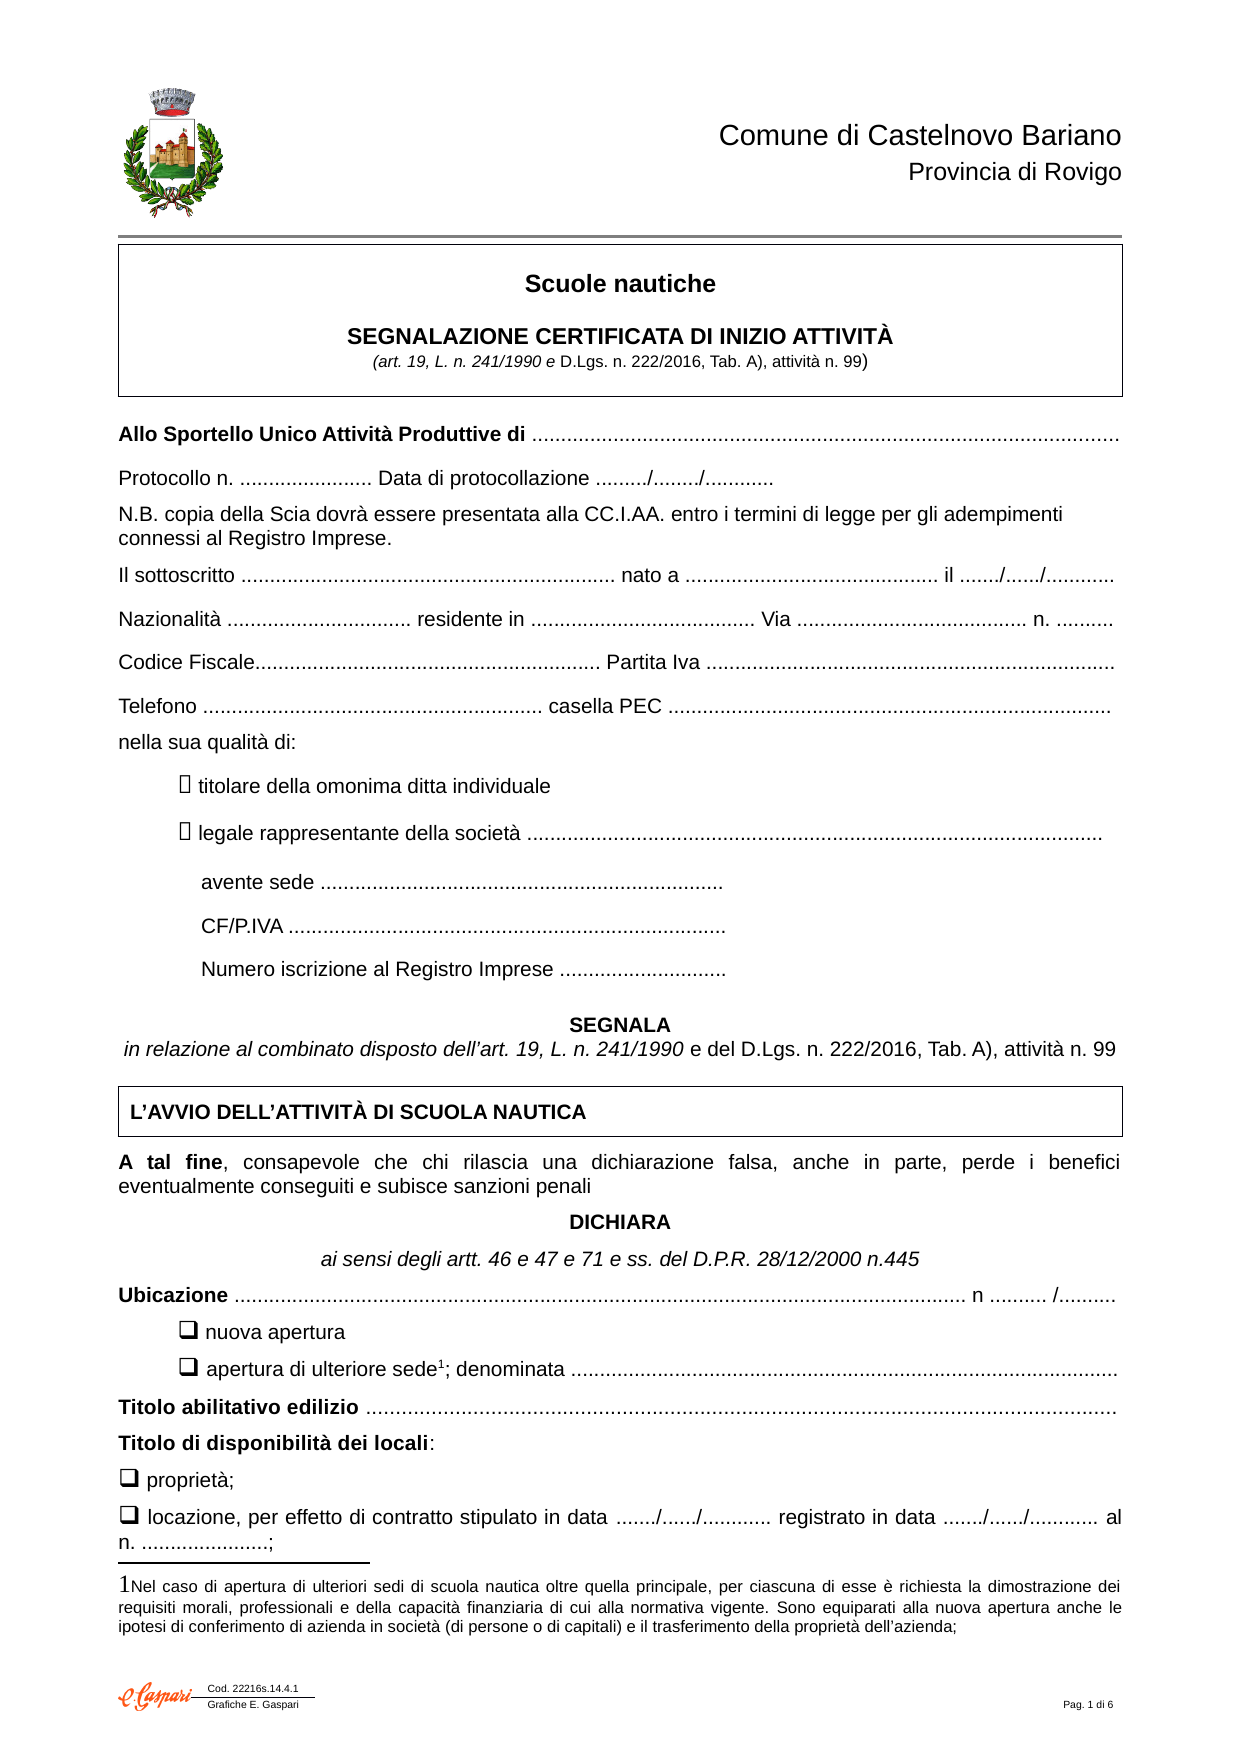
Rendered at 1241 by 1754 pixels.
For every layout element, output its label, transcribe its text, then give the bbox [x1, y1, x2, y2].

text nella sua qualità di: [118, 730, 1122, 754]
text Ubicazione ............................................................................................................................... n .......... /.......... [118, 1283, 1122, 1307]
text A tal fine, consapevole che chi rilascia una dichiarazione falsa, anche in parte, perde i benefici eventualmente conseguiti e subisce sanzioni penali [118, 1150, 1122, 1198]
text Codice Fiscale............................................................ Partita Iva ....................................................................... [118, 650, 1122, 674]
text Allo Sportello Unico Attività Produttive di [118, 422, 1122, 446]
text  apertura di ulteriore sede; denominata ............................................................................................... [177, 1357, 1122, 1382]
picture [122, 185, 224, 219]
text Provincia di Rovigo [118, 157, 1122, 185]
picture [122, 152, 224, 157]
text Protocollo n. ....................... Data di protocollazione ........./......../............ [118, 466, 1122, 490]
text  locazione, per effetto di contratto stipulato in data ......./....../............ registrato in data ......./....../............ al n. ......................; [118, 1505, 1122, 1554]
picture [118, 1682, 192, 1711]
text Comune di Castelnovo Bariano [118, 118, 1122, 152]
table_header Scuole nautiche SEGNALAZIONE CERTIFICATA DI INIZIO ATTIVITÀ (art. 19, L. n. 241/1990 e D.Lgs. n. 222/2016, Tab. A), attività n. 99) [119, 245, 1122, 396]
picture [122, 87, 224, 118]
text N.B. copia della Scia dovrà essere presentata alla CC.I.AA. entro i termini di legge per gli adempimenti connessi al Registro Imprese. [118, 502, 1122, 550]
text Nel caso di apertura di ulteriori sedi di scuola nautica oltre quella principale, per ciascuna di esse è richiesta la dimostrazione dei requisiti morali, professionali e della capacità finanziaria di cui alla normativa vigente. Sono equiparati alla nuova apertura anche le ipotesi di conferimento di azienda in società (di persone o di capitali) e il trasferimento della proprietà dell’azienda; [118, 1569, 1122, 1636]
text  nuova apertura [177, 1319, 1122, 1344]
text Numero iscrizione al Registro Imprese ............................. [201, 957, 1122, 981]
table_header L’AVVIO DELL’ATTIVITÀ DI SCUOLA NAUTICA [119, 1087, 1122, 1136]
text Il sottoscritto ................................................................. nato a ............................................ il ......./....../............ [118, 563, 1122, 587]
text DICHIARA [118, 1210, 1122, 1234]
text Telefono ........................................................... casella PEC ............................................................................. [118, 694, 1122, 718]
text Nazionalità ................................ residente in ....................................... Via ........................................ n. .......... [118, 606, 1122, 630]
text SEGNALA [118, 1013, 1122, 1037]
text Titolo abilitativo edilizio .............................................................................................................................. [118, 1394, 1122, 1418]
text Titolo di disponibilità dei locali: [118, 1431, 1122, 1455]
text  titolare della omonima ditta individuale [177, 767, 1122, 801]
text  proprietà; [118, 1467, 1122, 1492]
text in relazione al combinato disposto dell’art. 19, L. n. 241/1990 e del D.Lgs. n. 222/2016, Tab. A), attività n. 99 [118, 1037, 1122, 1061]
text CF/P.IVA ............................................................................ [201, 913, 1122, 937]
text avente sede ...................................................................... [201, 870, 1122, 894]
text ai sensi degli artt. 46 e 47 e 71 e ss. del D.P.R. 28/12/2000 n.445 [118, 1247, 1122, 1271]
text  legale rappresentante della società .................................................................................................... [177, 813, 1122, 847]
